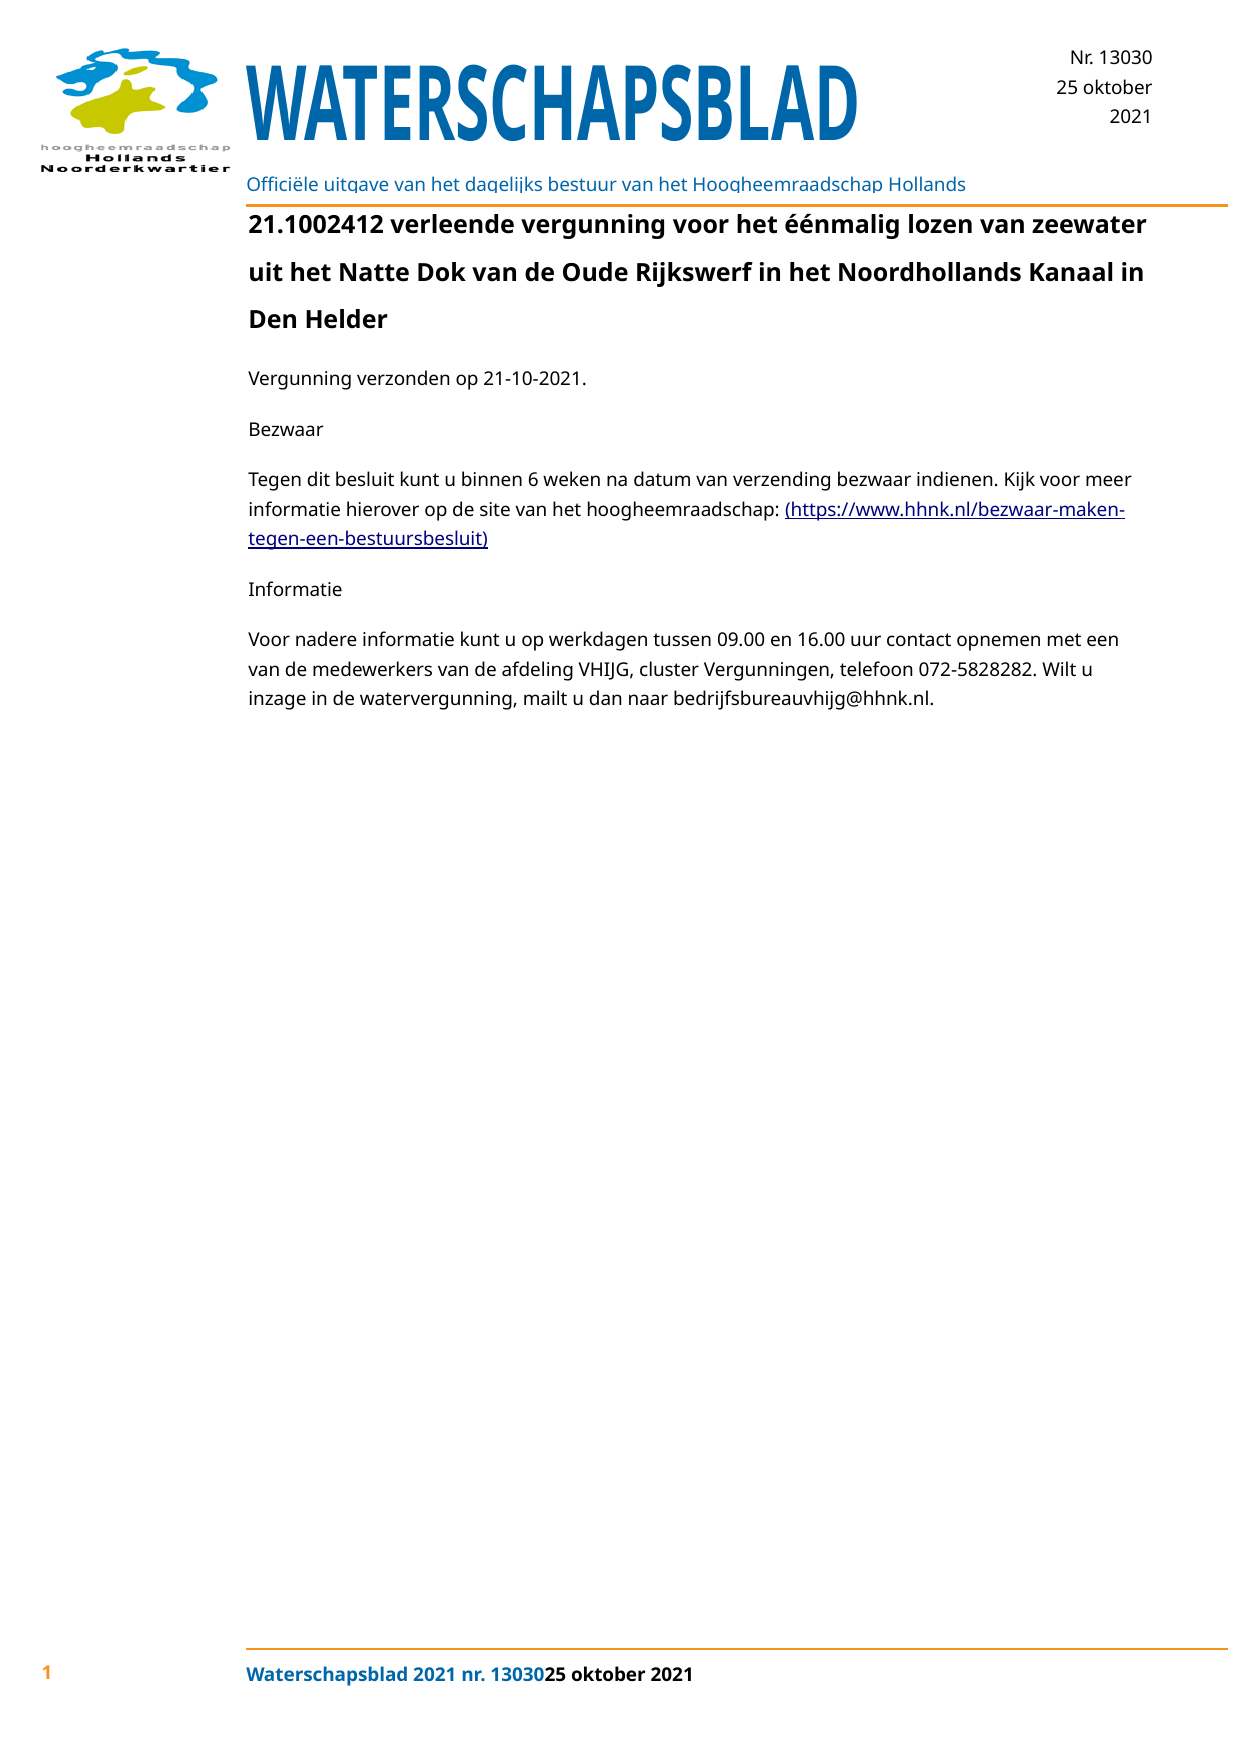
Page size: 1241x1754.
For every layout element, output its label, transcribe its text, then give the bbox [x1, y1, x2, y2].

picture [41, 47, 231, 172]
text Tegen dit besluit kunt u binnen 6 weken na datum van verzending bezwaar indienen. Kijk voor meer informatie hierover op de site van het hoogheemraadschap: (https://www.hhnk.nl/bezwaar-maken-tegen-een-bestuursbesluit) [248, 466, 1152, 551]
text 21.1002412 verleende vergunning voor het éénmalig lozen van zeewater uit het Natte Dok van de Oude Rijkswerf in het Noordhollands Kanaal in Den Helder [248, 207, 1152, 336]
text Vergunning verzonden op 21-10-2021. [248, 366, 1152, 391]
text Bezwaar [248, 416, 1152, 442]
text Informatie [248, 576, 1152, 602]
text Voor nadere informatie kunt u op werkdagen tussen 09.00 en 16.00 uur contact opnemen met een van de medewerkers van de afdeling VHIJG, cluster Vergunningen, telefoon 072-5828282. Wilt u inzage in de watervergunning, mailt u dan naar bedrijfsbureauvhijg@hhnk.nl. [248, 626, 1152, 711]
